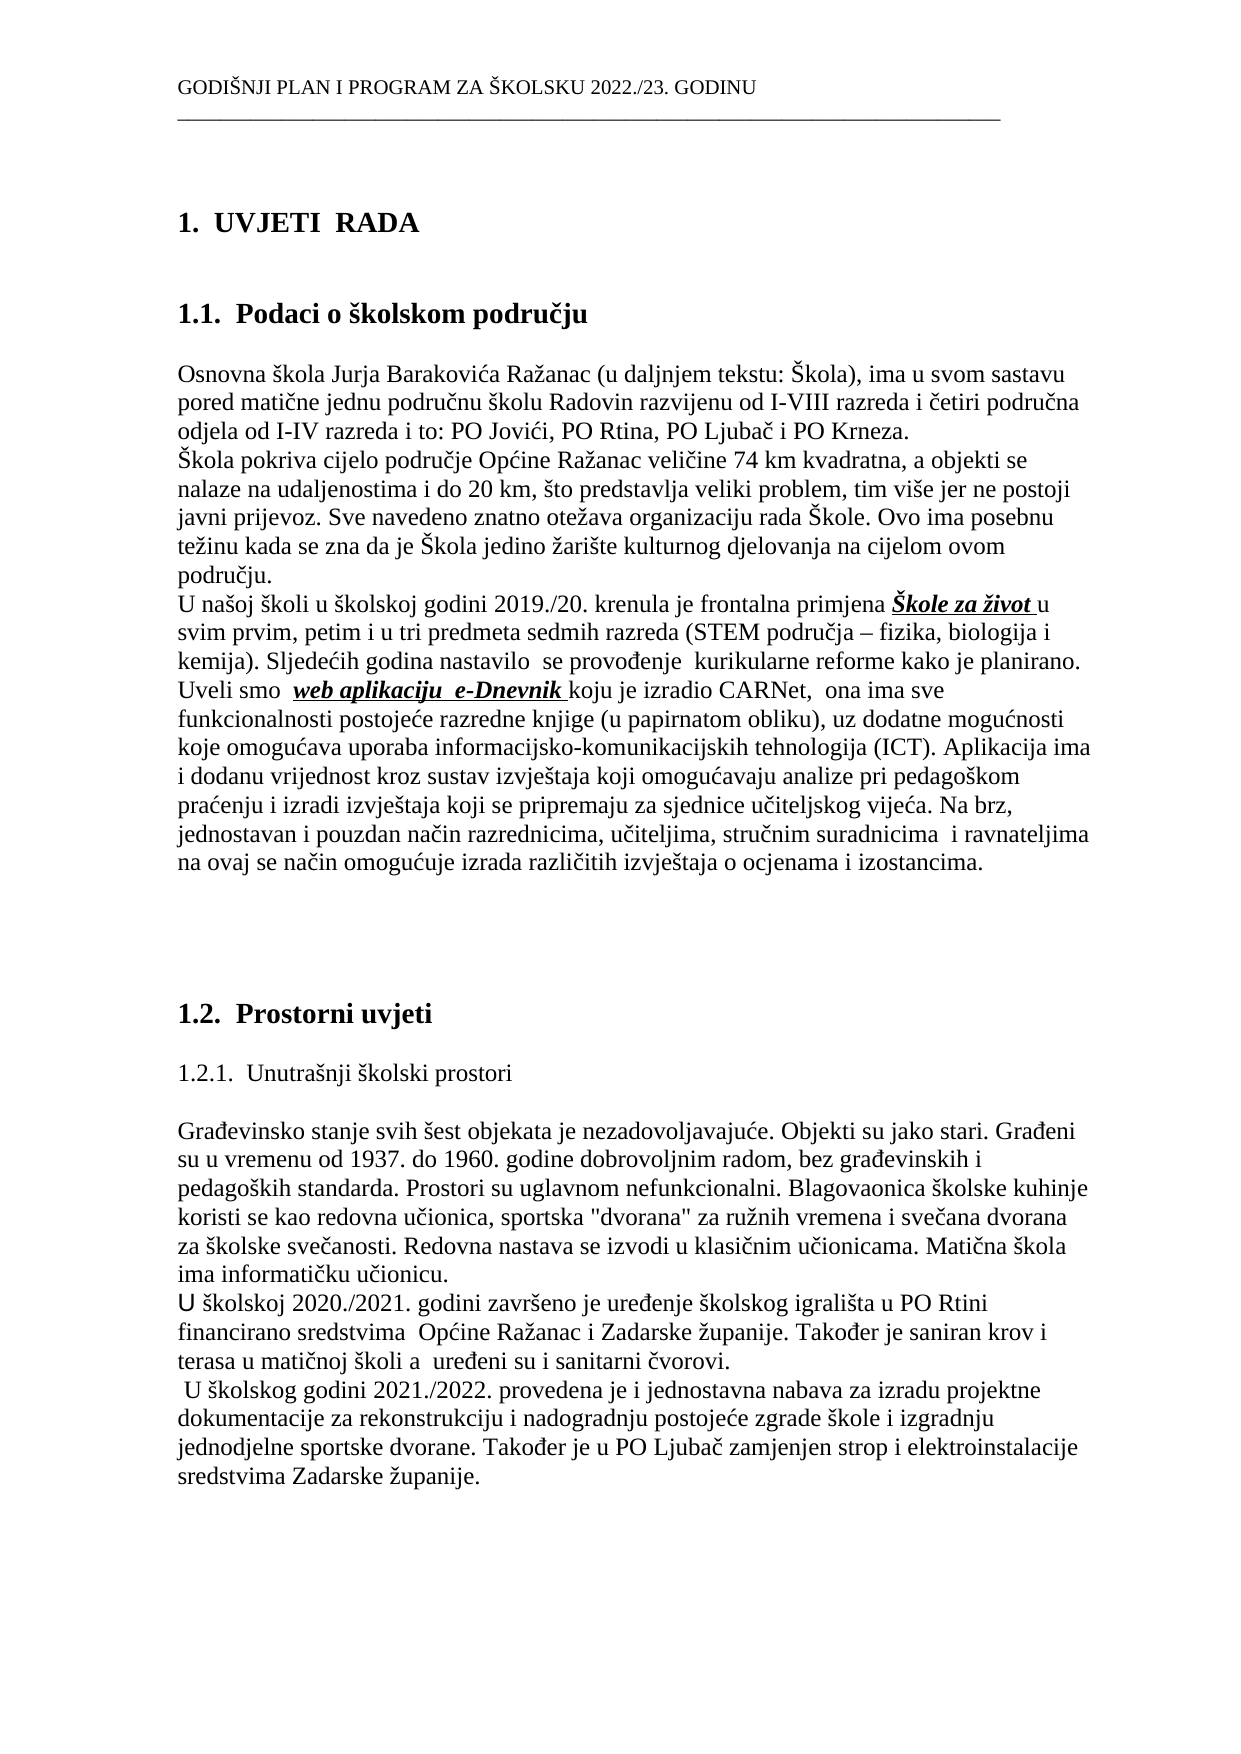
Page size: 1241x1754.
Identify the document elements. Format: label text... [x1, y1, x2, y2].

text 1.2.1. Unutrašnji školski prostori [177, 1058, 1092, 1087]
text 1. UVJETI RADA [177, 205, 1092, 239]
text U školskoj 2020./2021. godini završeno je uređenje školskog igrališta u PO Rtini financirano sredstvima Općine Ražanac i Zadarske županije. Također je saniran krov i terasa u matičnoj školi a uređeni su i sanitarni čvorovi. [177, 1288, 1092, 1375]
text 1.2. Prostorni uvjeti [177, 996, 1092, 1029]
text Građevinsko stanje svih šest objekata je nezadovoljavajuće. Objekti su jako stari. Građeni su u vremenu od 1937. do 1960. godine dobrovoljnim radom, bez građevinskih i pedagoških standarda. Prostori su uglavnom nefunkcionalni. Blagovaonica školske kuhinje koristi se kao redovna učionica, sportska "dvorana" za ružnih vremena i svečana dvorana za školske svečanosti. Redovna nastava se izvodi u klasičnim učionicama. Matična škola ima informatičku učionicu. [177, 1116, 1092, 1288]
text Osnovna škola Jurja Barakovića Ražanac (u daljnjem tekstu: Škola), ima u svom sastavu pored matične jednu područnu školu Radovin razvijenu od I-VIII razreda i četiri područna odjela od I-IV razreda i to: PO Jovići, PO Rtina, PO Ljubač i PO Krneza. [177, 359, 1092, 445]
text U školskog godini 2021./2022. provedena je i jednostavna nabava za izradu projektne dokumentacije za rekonstrukciju i nadogradnju postojeće zgrade škole i izgradnju jednodjelne sportske dvorane. Također je u PO Ljubač zamjenjen strop i elektroinstalacije sredstvima Zadarske županije. [177, 1375, 1092, 1514]
text U našoj školi u školskoj godini 2019./20. krenula je frontalna primjena Škole za život u svim prvim, petim i u tri predmeta sedmih razreda (STEM područja – fizika, biologija i kemija). Sljedećih godina nastavilo se provođenje kurikularne reforme kako je planirano. [177, 589, 1092, 675]
text Uveli smo web aplikaciju e-Dnevnik koju je izradio CARNet, ona ima sve funkcionalnosti postojeće razredne knjige (u papirnatom obliku), uz dodatne mogućnosti koje omogućava uporaba informacijsko-komunikacijskih tehnologija (ICT). Aplikacija ima i dodanu vrijednost kroz sustav izvještaja koji omogućavaju analize pri pedagoškom praćenju i izradi izvještaja koji se pripremaju za sjednice učiteljskog vijeća. Na brz, jednostavan i pouzdan način razrednicima, učiteljima, stručnim suradnicima i ravnateljima na ovaj se način omogućuje izrada različitih izvještaja o ocjenama i izostancima. [177, 675, 1092, 876]
text Škola pokriva cijelo područje Općine Ražanac veličine 74 km kvadratna, a objekti se nalaze na udaljenostima i do 20 km, što predstavlja veliki problem, tim više jer ne postoji javni prijevoz. Sve navedeno znatno otežava organizaciju rada Škole. Ovo ima posebnu težinu kada se zna da je Škola jedino žarište kulturnog djelovanja na cijelom ovom području. [177, 445, 1092, 589]
text 1.1. Podaci o školskom području [177, 296, 1092, 330]
